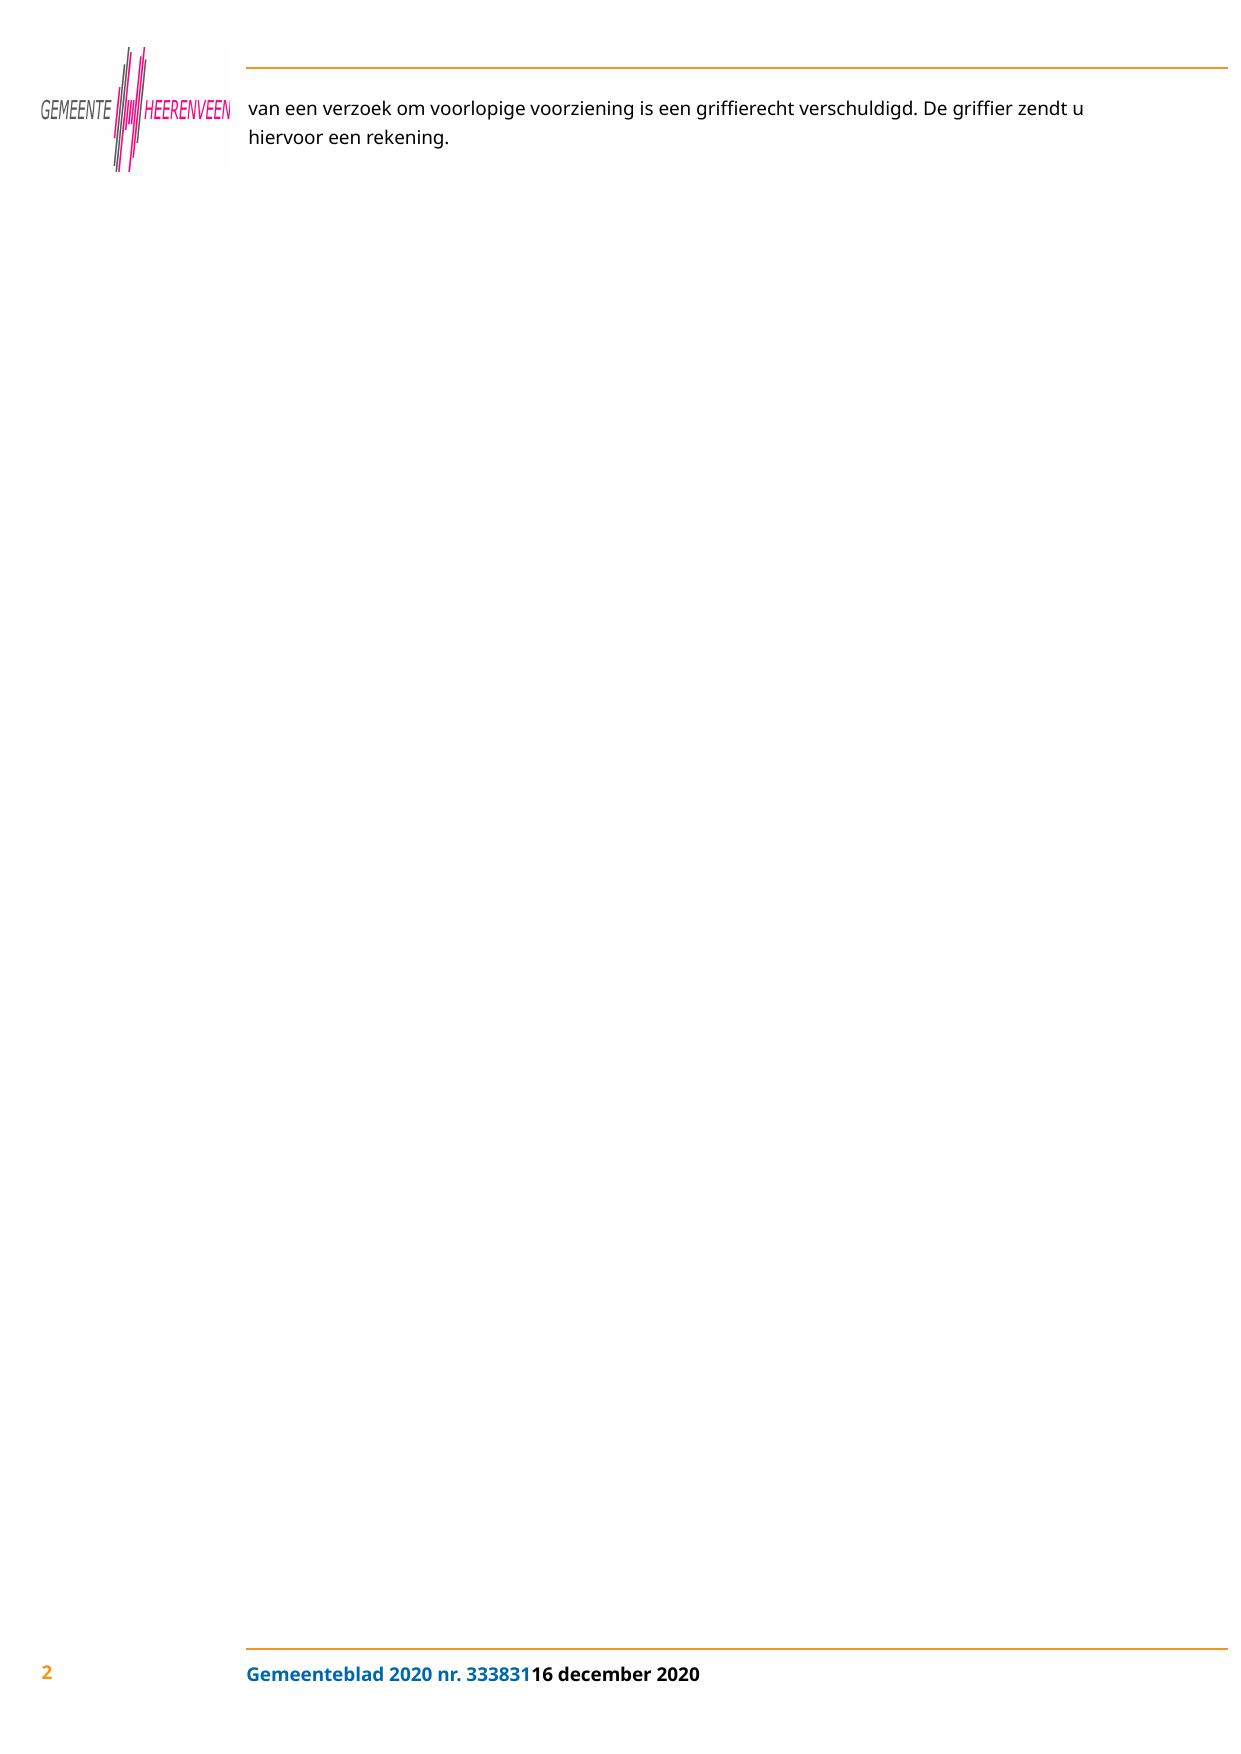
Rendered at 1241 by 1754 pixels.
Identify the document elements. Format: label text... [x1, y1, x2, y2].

picture [41, 47, 231, 172]
text van een verzoek om voorlopige voorziening is een griffierecht verschuldigd. De griffier zendt u hiervoor een rekening. [248, 95, 1152, 150]
